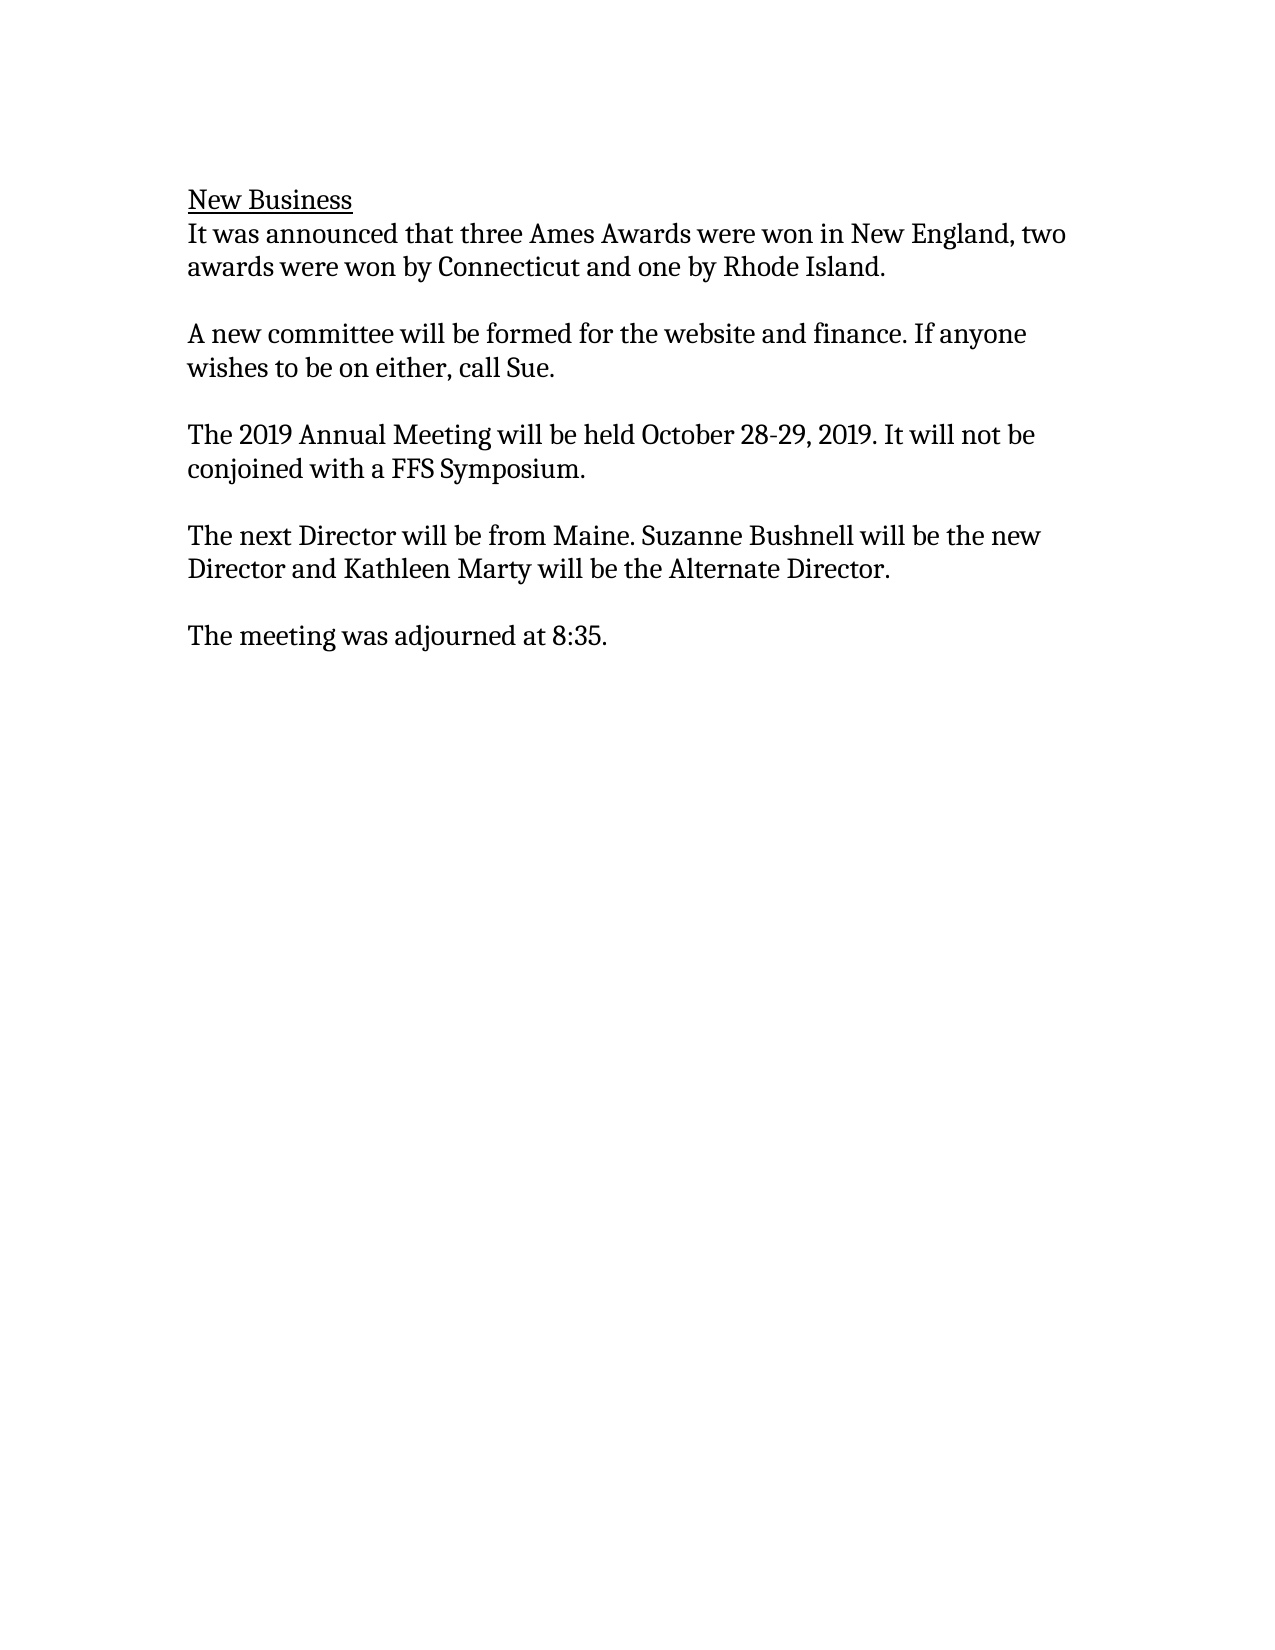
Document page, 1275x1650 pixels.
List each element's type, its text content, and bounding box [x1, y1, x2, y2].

text A new committee will be formed for the website and finance. If anyone wishes to be on either, call Sue. [187, 318, 1087, 385]
text New Business [187, 183, 1087, 217]
text The next Director will be from Maine. Suzanne Bushnell will be the new Director and Kathleen Marty will be the Alternate Director. [187, 519, 1087, 586]
text It was announced that three Ames Awards were won in New England, two awards were won by Connecticut and one by Rhode Island. [187, 217, 1087, 284]
text The meeting was adjourned at 8:35. [187, 619, 1087, 653]
text The 2019 Annual Meeting will be held October 28-29, 2019. It will not be conjoined with a FFS Symposium. [187, 418, 1087, 485]
